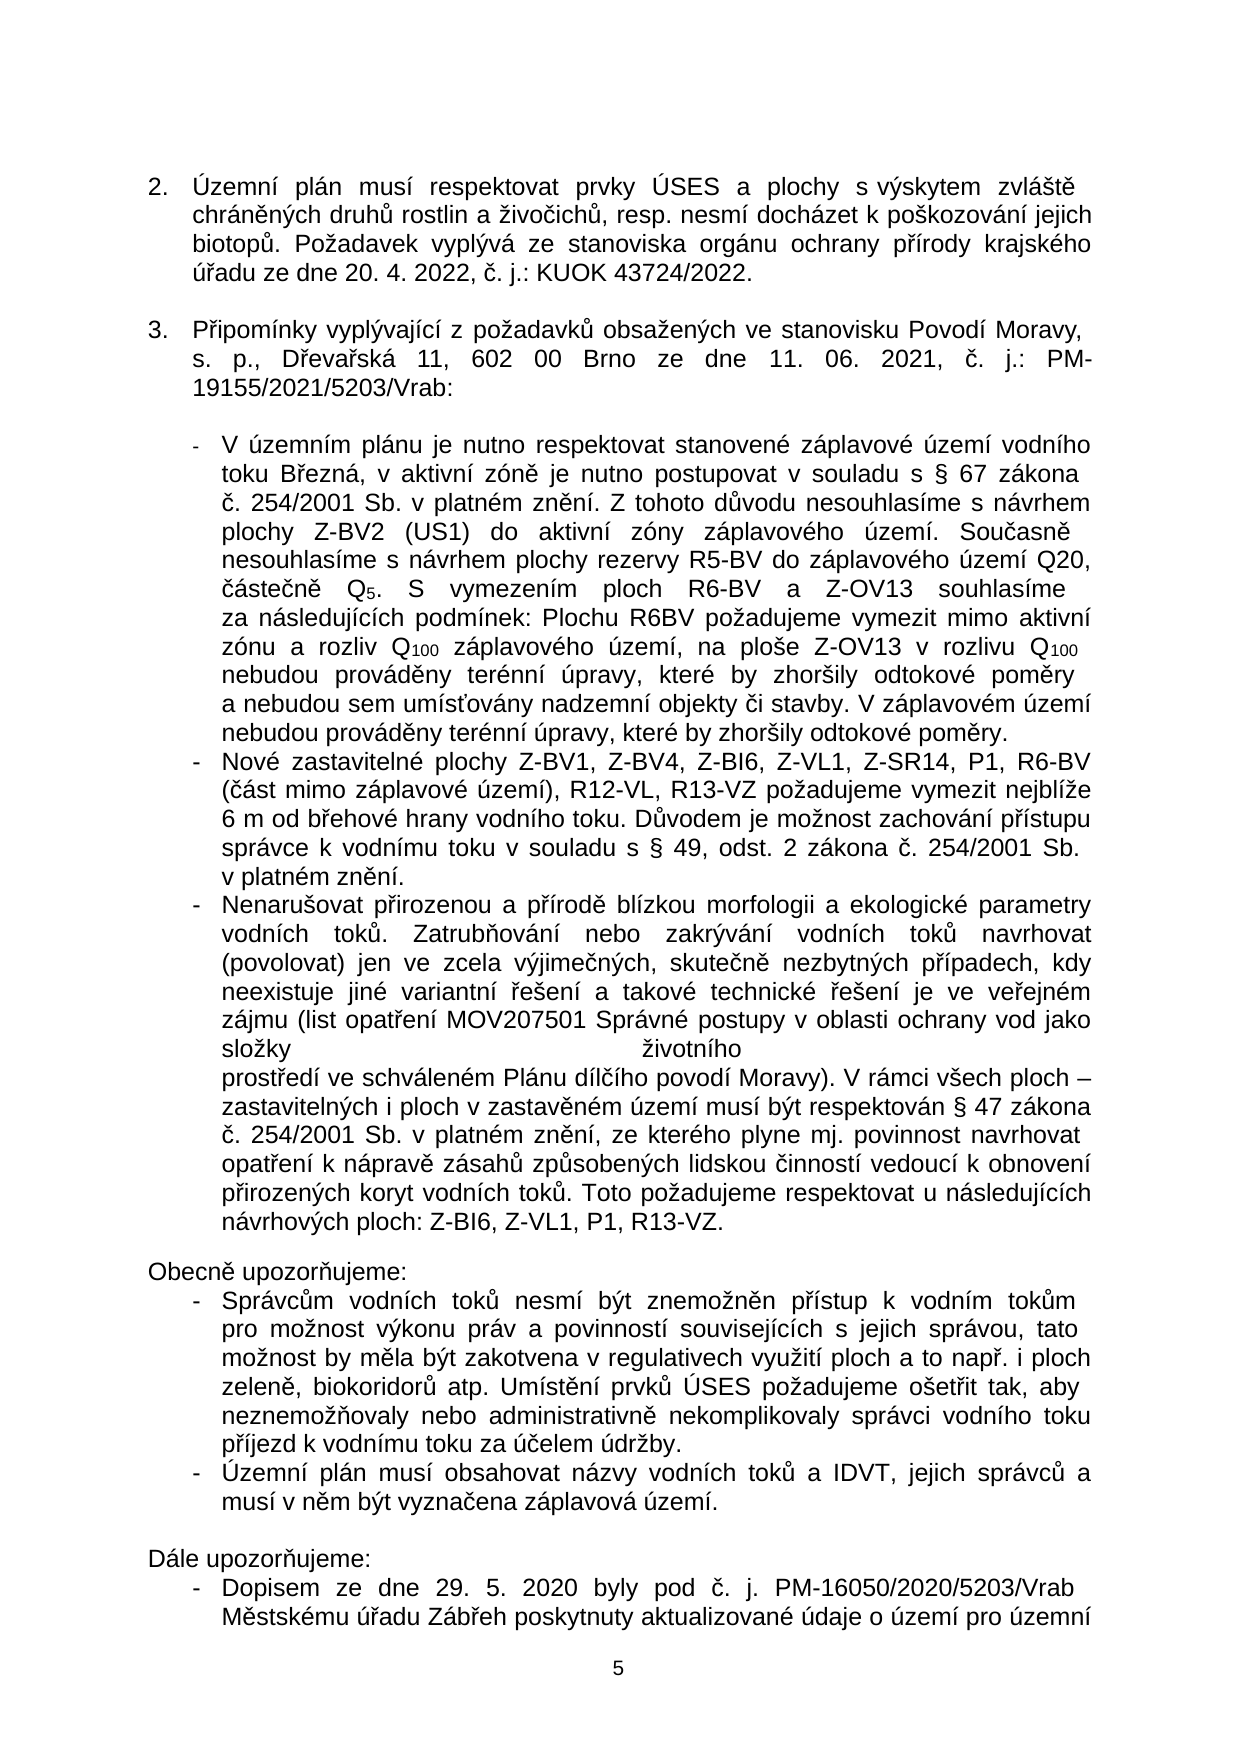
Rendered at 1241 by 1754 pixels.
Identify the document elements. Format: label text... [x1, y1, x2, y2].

text Dále upozorňujeme: [148, 1544, 1092, 1573]
list V územním plánu je nutno respektovat stanovené záplavové území vodního toku Březná, v aktivní zóně je nutno postupovat v souladu s § 67 zákona č. 254/2001 Sb. v platném znění. Z tohoto důvodu nesouhlasíme s návrhem plochy Z-BV2 (US1) do aktivní zóny záplavového území. Současně nesouhlasíme s návrhem plochy rezervy R5-BV do záplavového území Q20, částečně Q5. S vymezením ploch R6-BV a Z-OV13 souhlasíme za následujících podmínek: Plochu R6BV požadujeme vymezit mimo aktivní zónu a rozliv Q100 záplavového území, na ploše Z-OV13 v rozlivu Q100 nebudou prováděny terénní úpravy, které by zhoršily odtokové poměry a nebudou sem umísťovány nadzemní objekty či stavby. V záplavovém území nebudou prováděny terénní úpravy, které by zhoršily odtokové poměry. [192, 430, 1092, 747]
list Územní plán musí respektovat prvky ÚSES a plochy s výskytem zvláště chráněných druhů rostlin a živočichů, resp. nesmí docházet k poškozování jejich biotopů. Požadavek vyplývá ze stanoviska orgánu ochrany přírody krajského úřadu ze dne 20. 4. 2022, č. j.: KUOK 43724/2022. [148, 172, 1092, 287]
list Nenarušovat přirozenou a přírodě blízkou morfologii a ekologické parametry vodních toků. Zatrubňování nebo zakrývání vodních toků navrhovat (povolovat) jen ve zcela výjimečných, skutečně nezbytných případech, kdy neexistuje jiné variantní řešení a takové technické řešení je ve veřejném zájmu (list opatření MOV207501 Správné postupy v oblasti ochrany vod jako složky životního prostředí ve schváleném Plánu dílčího povodí Moravy). V rámci všech ploch – zastavitelných i ploch v zastavěném území musí být respektován § 47 zákona č. 254/2001 Sb. v platném znění, ze kterého plyne mj. povinnost navrhovat opatření k nápravě zásahů způsobených lidskou činností vedoucí k obnovení přirozených koryt vodních toků. Toto požadujeme respektovat u následujících návrhových ploch: Z-BI6, Z-VL1, P1, R13-VZ. [192, 890, 1092, 1235]
list Připomínky vyplývající z požadavků obsažených ve stanovisku Povodí Moravy, s. p., Dřevařská 11, 602 00 Brno ze dne 11. 06. 2021, č. j.: PM-19155/2021/5203/Vrab: [148, 315, 1092, 402]
list Územní plán musí obsahovat názvy vodních toků a IDVT, jejich správců a musí v něm být vyznačena záplavová území. [192, 1458, 1092, 1516]
list Dopisem ze dne 29. 5. 2020 byly pod č. j. PM-16050/2020/5203/Vrab Městskému úřadu Zábřeh poskytnuty aktualizované údaje o území pro územní [192, 1573, 1092, 1631]
text Obecně upozorňujeme: [148, 1257, 1092, 1286]
list Správcům vodních toků nesmí být znemožněn přístup k vodním tokům pro možnost výkonu práv a povinností souvisejících s jejich správou, tato možnost by měla být zakotvena v regulativech využití ploch a to např. i ploch zeleně, biokoridorů atp. Umístění prvků ÚSES požadujeme ošetřit tak, aby neznemožňovaly nebo administrativně nekomplikovaly správci vodního toku příjezd k vodnímu toku za účelem údržby. [192, 1286, 1092, 1458]
list Nové zastavitelné plochy Z-BV1, Z-BV4, Z-BI6, Z-VL1, Z-SR14, P1, R6-BV (část mimo záplavové území), R12-VL, R13-VZ požadujeme vymezit nejblíže 6 m od břehové hrany vodního toku. Důvodem je možnost zachování přístupu správce k vodnímu toku v souladu s § 49, odst. 2 zákona č. 254/2001 Sb. v platném znění. [192, 747, 1092, 890]
